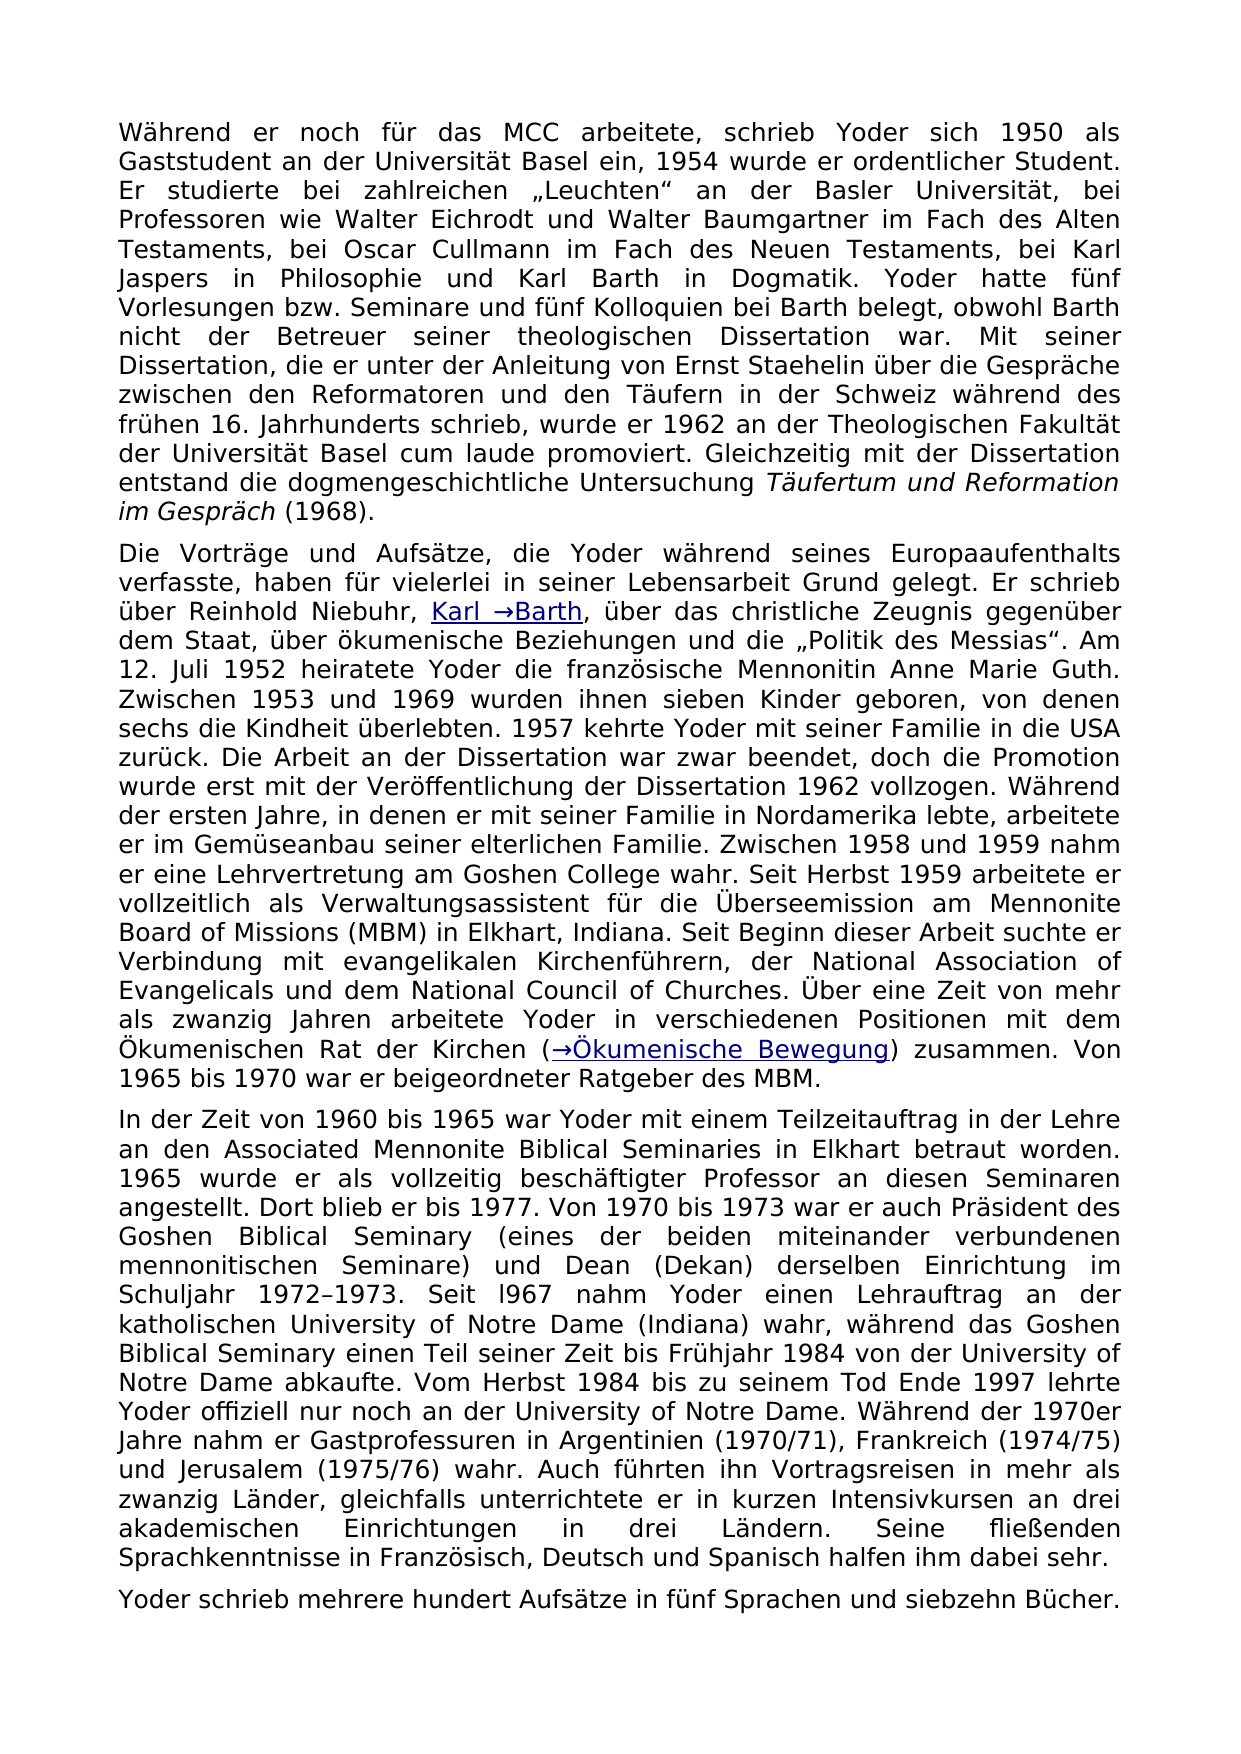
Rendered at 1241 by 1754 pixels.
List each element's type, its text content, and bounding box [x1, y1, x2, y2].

text Während er noch für das MCC arbeitete, schrieb Yoder sich 1950 als Gaststudent an der Universität Basel ein, 1954 wurde er ordentlicher Student. Er studierte bei zahlreichen „Leuchten“ an der Basler Universität, bei Professoren wie Walter Eichrodt und Walter Baumgartner im Fach des Alten Testaments, bei Oscar Cullmann im Fach des Neuen Testaments, bei Karl Jaspers in Philosophie und Karl Barth in Dogmatik. Yoder hatte fünf Vorlesungen bzw. Seminare und fünf Kolloquien bei Barth belegt, obwohl Barth nicht der Betreuer seiner theologischen Dissertation war. Mit seiner Dissertation, die er unter der Anleitung von Ernst Staehelin über die Gespräche zwischen den Reformatoren und den Täufern in der Schweiz während des frühen 16. Jahrhunderts schrieb, wurde er 1962 an der Theologischen Fakultät der Universität Basel cum laude promoviert. Gleichzeitig mit der Dissertation entstand die dogmengeschichtliche Untersuchung Täufertum und Reformation im Gespräch (1968). [118, 118, 1122, 526]
text Yoder schrieb mehrere hundert Aufsätze in fünf Sprachen und siebzehn Bücher. [118, 1585, 1122, 1614]
text In der Zeit von 1960 bis 1965 war Yoder mit einem Teilzeitauftrag in der Lehre an den Associated Mennonite Biblical Seminaries in Elkhart betraut worden. 1965 wurde er als vollzeitig beschäftigter Professor an diesen Seminaren angestellt. Dort blieb er bis 1977. Von 1970 bis 1973 war er auch Präsident des Goshen Biblical Seminary (eines der beiden miteinander verbundenen mennonitischen Seminare) und Dean (Dekan) derselben Einrichtung im Schuljahr 1972–1973. Seit l967 nahm Yoder einen Lehrauftrag an der katholischen University of Notre Dame (Indiana) wahr, während das Goshen Biblical Seminary einen Teil seiner Zeit bis Frühjahr 1984 von der University of Notre Dame abkaufte. Vom Herbst 1984 bis zu seinem Tod Ende 1997 lehrte Yoder offiziell nur noch an der University of Notre Dame. Während der 1970er Jahre nahm er Gastprofessuren in Argentinien (1970/71), Frankreich (1974/75) und Jerusalem (1975/76) wahr. Auch führten ihn Vortragsreisen in mehr als zwanzig Länder, gleichfalls unterrichtete er in kurzen Intensivkursen an drei akademischen Einrichtungen in drei Ländern. Seine fließenden Sprachkenntnisse in Französisch, Deutsch und Spanisch halfen ihm dabei sehr. [118, 1106, 1122, 1572]
text Die Vorträge und Aufsätze, die Yoder während seines Europaaufenthalts verfasste, haben für vielerlei in seiner Lebensarbeit Grund gelegt. Er schrieb über Reinhold Niebuhr, Karl →Barth, über das christliche Zeugnis gegenüber dem Staat, über ökumenische Beziehungen und die „Politik des Messias“. Am 12. Juli 1952 heiratete Yoder die französische Mennonitin Anne Marie Guth. Zwischen 1953 und 1969 wurden ihnen sieben Kinder geboren, von denen sechs die Kindheit überlebten. 1957 kehrte Yoder mit seiner Familie in die USA zurück. Die Arbeit an der Dissertation war zwar beendet, doch die Promotion wurde erst mit der Veröffentlichung der Dissertation 1962 vollzogen. Während der ersten Jahre, in denen er mit seiner Familie in Nordamerika lebte, arbeitete er im Gemüseanbau seiner elterlichen Familie. Zwischen 1958 und 1959 nahm er eine Lehrvertretung am Goshen College wahr. Seit Herbst 1959 arbeitete er vollzeitlich als Verwaltungsassistent für die Überseemission am Mennonite Board of Missions (MBM) in Elkhart, Indiana. Seit Beginn dieser Arbeit suchte er Verbindung mit evangelikalen Kirchenführern, der National Association of Evangelicals und dem National Council of Churches. Über eine Zeit von mehr als zwanzig Jahren arbeitete Yoder in verschiedenen Positionen mit dem Ökumenischen Rat der Kirchen (→Ökumenische Bewegung) zusammen. Von 1965 bis 1970 war er beigeordneter Ratgeber des MBM. [118, 539, 1122, 1093]
